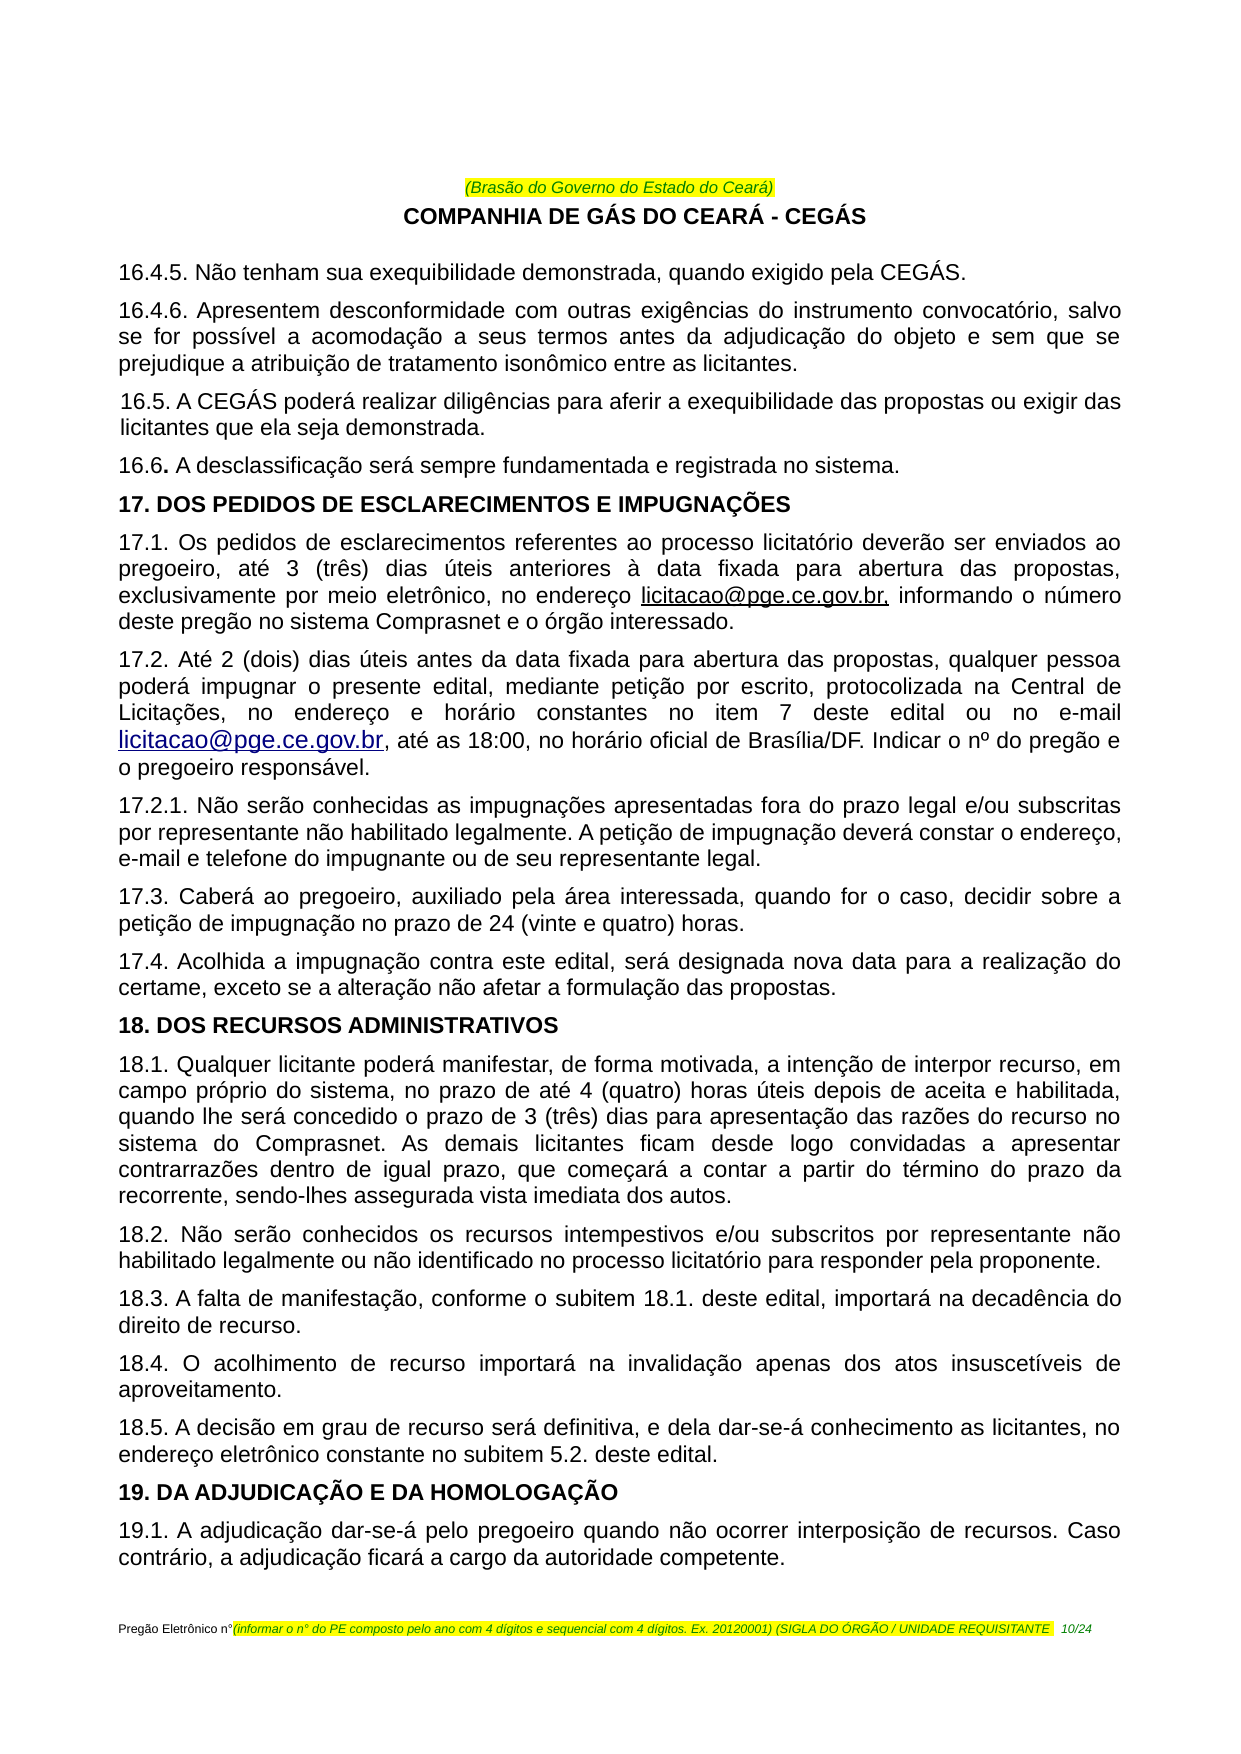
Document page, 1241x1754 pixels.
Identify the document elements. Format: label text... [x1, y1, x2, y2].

text 17.3. Caberá ao pregoeiro, auxiliado pela área interessada, quando for o caso, decidir sobre a petição de impugnação no prazo de 24 (vinte e quatro) horas. [118, 883, 1122, 936]
text 18.5. A decisão em grau de recurso será definitiva, e dela dar-se-á conhecimento as licitantes, no endereço eletrônico constante no subitem 5.2. deste edital. [118, 1414, 1122, 1467]
text 17. DOS PEDIDOS DE ESCLARECIMENTOS E IMPUGNAÇÕES [118, 491, 1122, 517]
text 16.4.5. Não tenham sua exequibilidade demonstrada, quando exigido pela CEGÁS. [118, 259, 1122, 285]
text 17.2. Até 2 (dois) dias úteis antes da data fixada para abertura das propostas, qualquer pessoa poderá impugnar o presente edital, mediante petição por escrito, protocolizada na Central de Licitações, no endereço e horário constantes no item 7 deste edital ou no e-mail licitacao@pge.ce.gov.br, até as 18:00, no horário oficial de Brasília/DF. Indicar o nº do pregão e o pregoeiro responsável. [118, 646, 1122, 780]
text 16.5. A CEGÁS poderá realizar diligências para aferir a exequibilidade das propostas ou exigir das licitantes que ela seja demonstrada. [120, 388, 1122, 441]
text 17.2.1. Não serão conhecidas as impugnações apresentadas fora do prazo legal e/ou subscritas por representante não habilitado legalmente. A petição de impugnação deverá constar o endereço, e-mail e telefone do impugnante ou de seu representante legal. [118, 792, 1122, 871]
text 18.2. Não serão conhecidos os recursos intempestivos e/ou subscritos por representante não habilitado legalmente ou não identificado no processo licitatório para responder pela proponente. [118, 1221, 1122, 1273]
text 19. DA ADJUDICAÇÃO E DA HOMOLOGAÇÃO [118, 1479, 1122, 1505]
text 18.1. Qualquer licitante poderá manifestar, de forma motivada, a intenção de interpor recurso, em campo próprio do sistema, no prazo de até 4 (quatro) horas úteis depois de aceita e habilitada, quando lhe será concedido o prazo de 3 (três) dias para apresentação das razões do recurso no sistema do Comprasnet. As demais licitantes ficam desde logo convidadas a apresentar contrarrazões dentro de igual prazo, que começará a contar a partir do término do prazo da recorrente, sendo-lhes assegurada vista imediata dos autos. [118, 1051, 1122, 1209]
text 18.3. A falta de manifestação, conforme o subitem 18.1. deste edital, importará na decadência do direito de recurso. [118, 1285, 1122, 1338]
text 17.4. Acolhida a impugnação contra este edital, será designada nova data para a realização do certame, exceto se a alteração não afetar a formulação das propostas. [118, 948, 1122, 1001]
text 19.1. A adjudicação dar-se-á pelo pregoeiro quando não ocorrer interposição de recursos. Caso contrário, a adjudicação ficará a cargo da autoridade competente. [118, 1517, 1122, 1570]
text 17.1. Os pedidos de esclarecimentos referentes ao processo licitatório deverão ser enviados ao pregoeiro, até 3 (três) dias úteis anteriores à data fixada para abertura das propostas, exclusivamente por meio eletrônico, no endereço licitacao@pge.ce.gov.br, informando o número deste pregão no sistema Comprasnet e o órgão interessado. [118, 529, 1122, 634]
text 16.6. A desclassificação será sempre fundamentada e registrada no sistema. [118, 452, 1122, 479]
text 18.4. O acolhimento de recurso importará na invalidação apenas dos atos insuscetíveis de aproveitamento. [118, 1350, 1122, 1402]
text 16.4.6. Apresentem desconformidade com outras exigências do instrumento convocatório, salvo se for possível a acomodação a seus termos antes da adjudicação do objeto e sem que se prejudique a atribuição de tratamento isonômico entre as licitantes. [118, 297, 1122, 376]
text 18. DOS RECURSOS ADMINISTRATIVOS [118, 1012, 1122, 1039]
